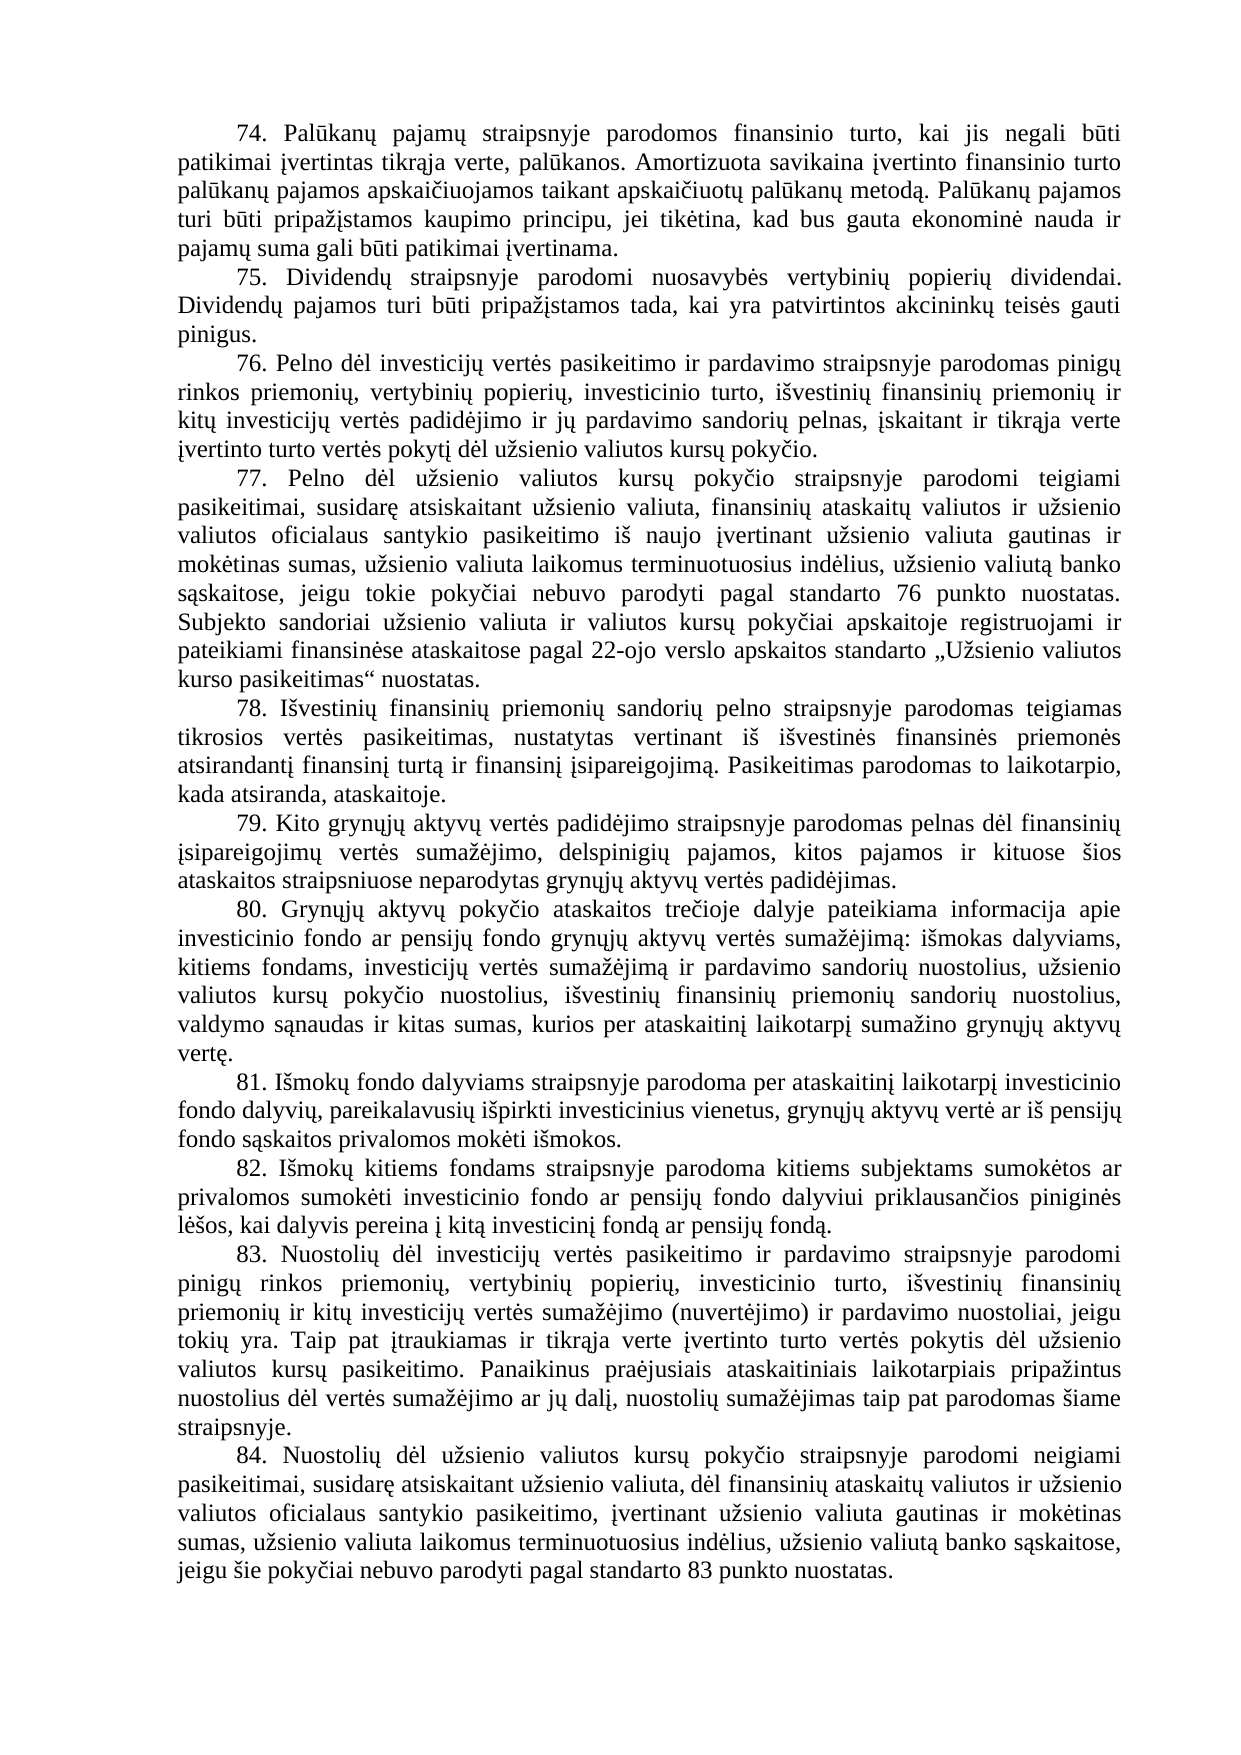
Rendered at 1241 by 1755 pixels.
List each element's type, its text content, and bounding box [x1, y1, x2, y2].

text 79. Kito grynųjų aktyvų vertės padidėjimo straipsnyje parodomas pelnas dėl finansinių įsipareigojimų vertės sumažėjimo, delspinigių pajamos, kitos pajamos ir kituose šios ataskaitos straipsniuose neparodytas grynųjų aktyvų vertės padidėjimas. [177, 808, 1122, 894]
text 82. Išmokų kitiems fondams straipsnyje parodoma kitiems subjektams sumokėtos ar privalomos sumokėti investicinio fondo ar pensijų fondo dalyviui priklausančios piniginės lėšos, kai dalyvis pereina į kitą investicinį fondą ar pensijų fondą. [177, 1153, 1122, 1239]
text 81. Išmokų fondo dalyviams straipsnyje parodoma per ataskaitinį laikotarpį investicinio fondo dalyvių, pareikalavusių išpirkti investicinius vienetus, grynųjų aktyvų vertė ar iš pensijų fondo sąskaitos privalomos mokėti išmokos. [177, 1067, 1122, 1153]
text 84. Nuostolių dėl užsienio valiutos kursų pokyčio straipsnyje parodomi neigiami pasikeitimai, susidarę atsiskaitant užsienio valiuta, dėl finansinių ataskaitų valiutos ir užsienio valiutos oficialaus santykio pasikeitimo, įvertinant užsienio valiuta gautinas ir mokėtinas sumas, užsienio valiuta laikomus terminuotuosius indėlius, užsienio valiutą banko sąskaitose, jeigu šie pokyčiai nebuvo parodyti pagal standarto 83 punkto nuostatas. [177, 1441, 1122, 1584]
text 83. Nuostolių dėl investicijų vertės pasikeitimo ir pardavimo straipsnyje parodomi pinigų rinkos priemonių, vertybinių popierių, investicinio turto, išvestinių finansinių priemonių ir kitų investicijų vertės sumažėjimo (nuvertėjimo) ir pardavimo nuostoliai, jeigu tokių yra. Taip pat įtraukiamas ir tikrąja verte įvertinto turto vertės pokytis dėl užsienio valiutos kursų pasikeitimo. Panaikinus praėjusiais ataskaitiniais laikotarpiais pripažintus nuostolius dėl vertės sumažėjimo ar jų dalį, nuostolių sumažėjimas taip pat parodomas šiame straipsnyje. [177, 1239, 1122, 1441]
text 78. Išvestinių finansinių priemonių sandorių pelno straipsnyje parodomas teigiamas tikrosios vertės pasikeitimas, nustatytas vertinant iš išvestinės finansinės priemonės atsirandantį finansinį turtą ir finansinį įsipareigojimą. Pasikeitimas parodomas to laikotarpio, kada atsiranda, ataskaitoje. [177, 693, 1122, 808]
text 76. Pelno dėl investicijų vertės pasikeitimo ir pardavimo straipsnyje parodomas pinigų rinkos priemonių, vertybinių popierių, investicinio turto, išvestinių finansinių priemonių ir kitų investicijų vertės padidėjimo ir jų pardavimo sandorių pelnas, įskaitant ir tikrąja verte įvertinto turto vertės pokytį dėl užsienio valiutos kursų pokyčio. [177, 348, 1122, 463]
text 80. Grynųjų aktyvų pokyčio ataskaitos trečioje dalyje pateikiama informacija apie investicinio fondo ar pensijų fondo grynųjų aktyvų vertės sumažėjimą: išmokas dalyviams, kitiems fondams, investicijų vertės sumažėjimą ir pardavimo sandorių nuostolius, užsienio valiutos kursų pokyčio nuostolius, išvestinių finansinių priemonių sandorių nuostolius, valdymo sąnaudas ir kitas sumas, kurios per ataskaitinį laikotarpį sumažino grynųjų aktyvų vertę. [177, 894, 1122, 1067]
text 77. Pelno dėl užsienio valiutos kursų pokyčio straipsnyje parodomi teigiami pasikeitimai, susidarę atsiskaitant užsienio valiuta, finansinių ataskaitų valiutos ir užsienio valiutos oficialaus santykio pasikeitimo iš naujo įvertinant užsienio valiuta gautinas ir mokėtinas sumas, užsienio valiuta laikomus terminuotuosius indėlius, užsienio valiutą banko sąskaitose, jeigu tokie pokyčiai nebuvo parodyti pagal standarto 76 punkto nuostatas. Subjekto sandoriai užsienio valiuta ir valiutos kursų pokyčiai apskaitoje registruojami ir pateikiami finansinėse ataskaitose pagal 22-ojo verslo apskaitos standarto „Užsienio valiutos kurso pasikeitimas“ nuostatas. [177, 463, 1122, 693]
text 75. Dividendų straipsnyje parodomi nuosavybės vertybinių popierių dividendai. Dividendų pajamos turi būti pripažįstamos tada, kai yra patvirtintos akcininkų teisės gauti pinigus. [177, 262, 1122, 348]
text 74. Palūkanų pajamų straipsnyje parodomos finansinio turto, kai jis negali būti patikimai įvertintas tikrąja verte, palūkanos. Amortizuota savikaina įvertinto finansinio turto palūkanų pajamos apskaičiuojamos taikant apskaičiuotų palūkanų metodą. Palūkanų pajamos turi būti pripažįstamos kaupimo principu, jei tikėtina, kad bus gauta ekonominė nauda ir pajamų suma gali būti patikimai įvertinama. [177, 118, 1122, 262]
